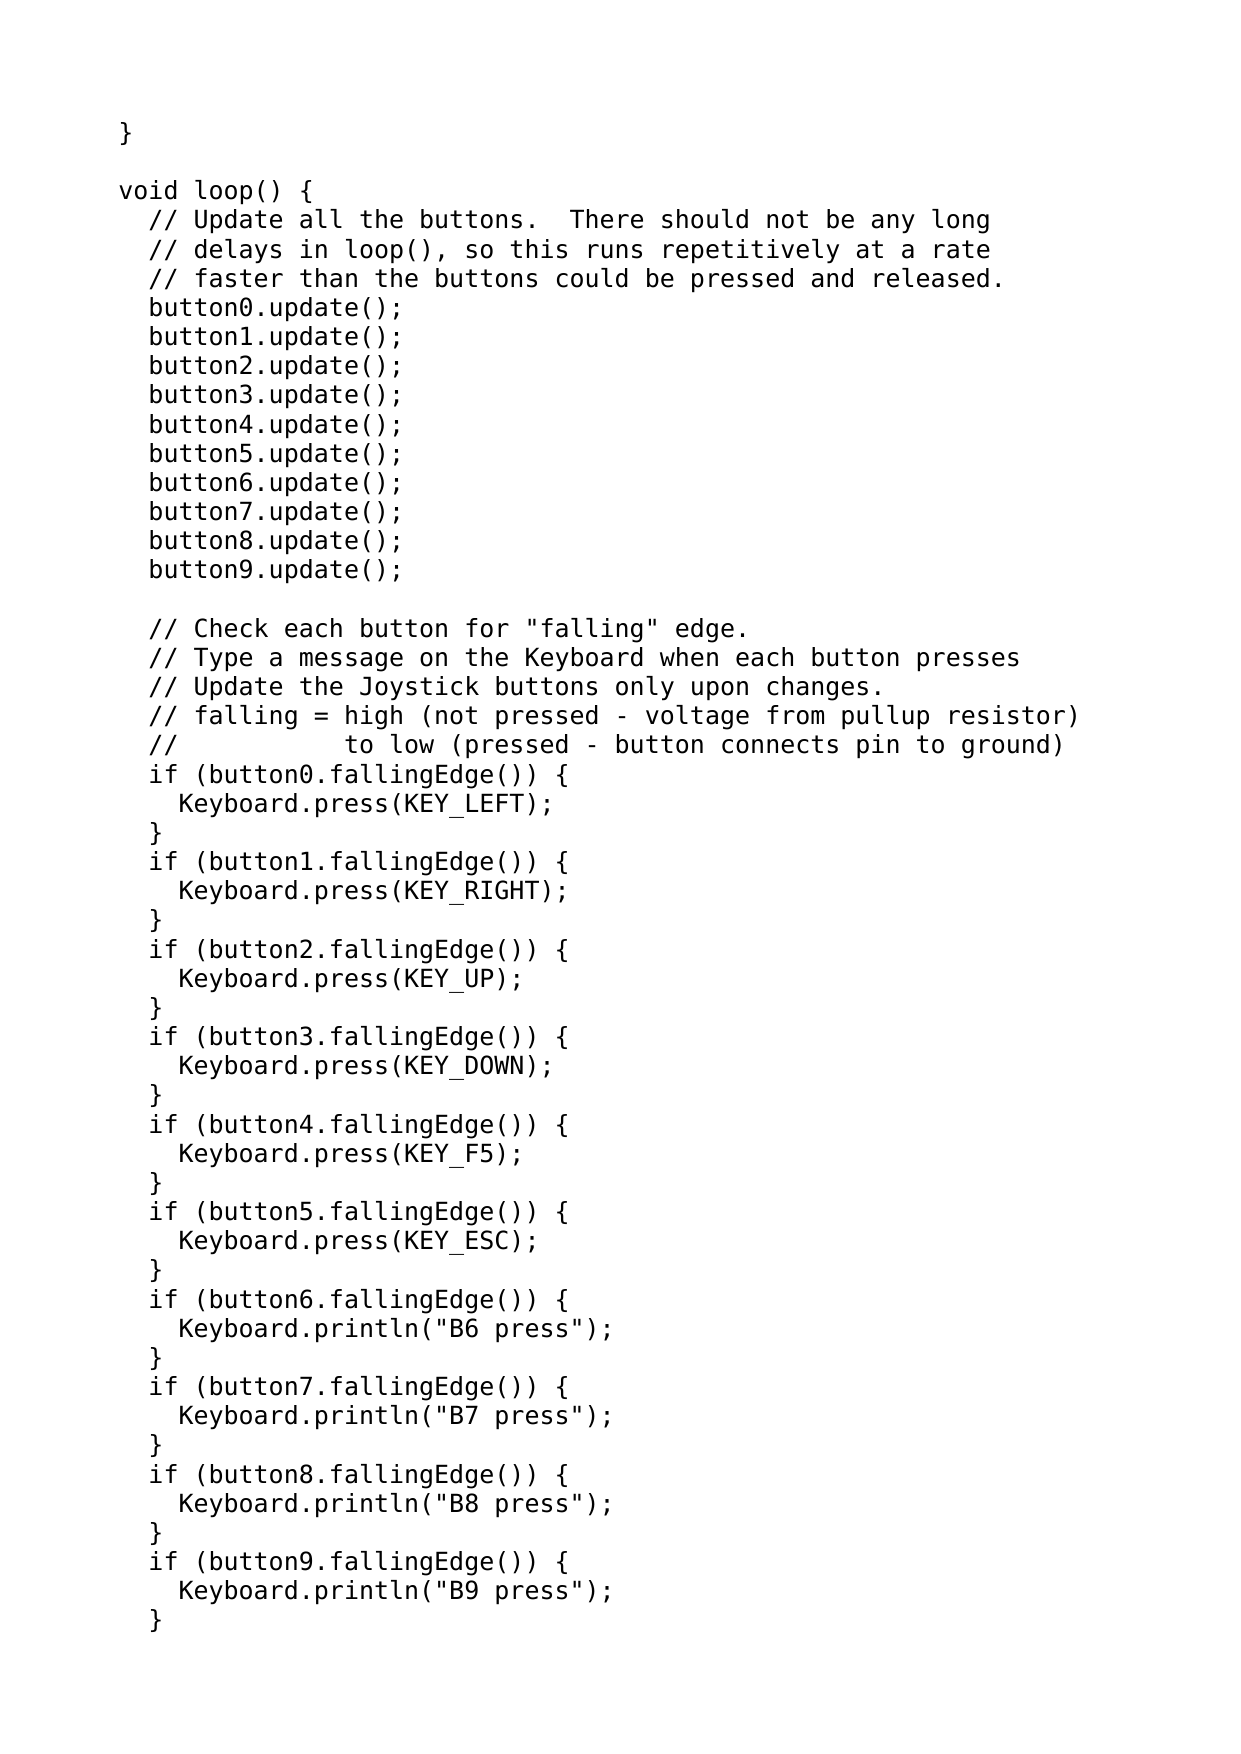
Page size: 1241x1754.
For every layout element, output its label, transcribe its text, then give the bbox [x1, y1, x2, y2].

text } void loop() { // Update all the buttons. There should not be any long // delays in loop(), so this runs repetitively at a rate // faster than the buttons could be pressed and released. button0.update(); button1.update(); button2.update(); button3.update(); button4.update(); button5.update(); button6.update(); button7.update(); button8.update(); button9.update(); // Check each button for "falling" edge. // Type a message on the Keyboard when each button presses // Update the Joystick buttons only upon changes. // falling = high (not pressed - voltage from pullup resistor) // to low (pressed - button connects pin to ground) if (button0.fallingEdge()) { Keyboard.press(KEY_LEFT); } if (button1.fallingEdge()) { Keyboard.press(KEY_RIGHT); } if (button2.fallingEdge()) { Keyboard.press(KEY_UP); } if (button3.fallingEdge()) { Keyboard.press(KEY_DOWN); } if (button4.fallingEdge()) { Keyboard.press(KEY_F5); } if (button5.fallingEdge()) { Keyboard.press(KEY_ESC); } if (button6.fallingEdge()) { Keyboard.println("B6 press"); } if (button7.fallingEdge()) { Keyboard.println("B7 press"); } if (button8.fallingEdge()) { Keyboard.println("B8 press"); } if (button9.fallingEdge()) { Keyboard.println("B9 press"); } [118, 118, 1122, 1635]
